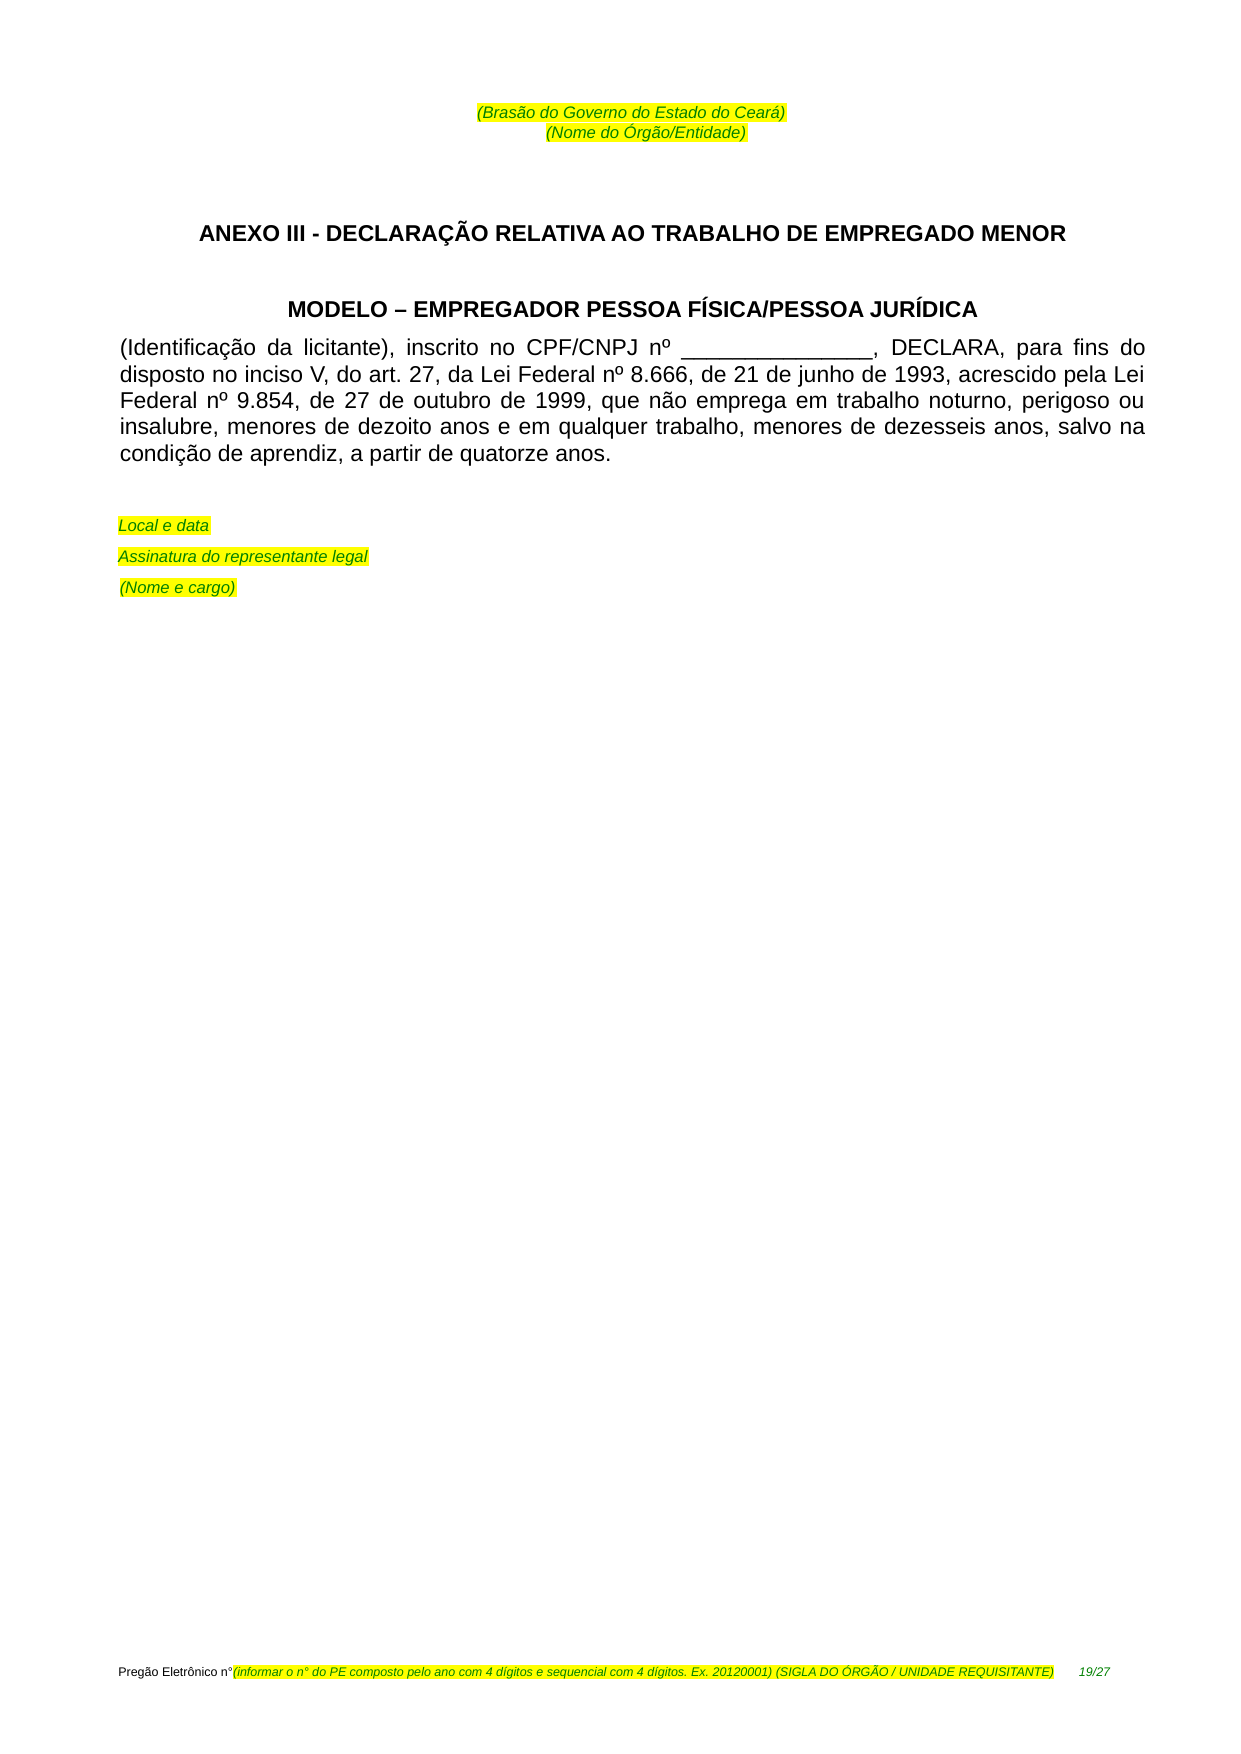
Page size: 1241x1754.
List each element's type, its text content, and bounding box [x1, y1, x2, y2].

text MODELO – EMPREGADOR PESSOA FÍSICA/PESSOA JURÍDICA [119, 296, 1146, 322]
text (Nome e cargo) [119, 578, 1146, 597]
text Assinatura do representante legal [118, 547, 1146, 566]
text Local e data [118, 516, 1146, 535]
text ANEXO III - DECLARAÇÃO RELATIVA AO TRABALHO DE EMPREGADO MENOR [119, 219, 1146, 246]
text (Identificação da licitante), inscrito no CPF/CNPJ nº _______________, DECLARA, para fins do disposto no inciso V, do art. 27, da Lei Federal nº 8.666, de 21 de junho de 1993, acrescido pela Lei Federal nº 9.854, de 27 de outubro de 1999, que não emprega em trabalho noturno, perigoso ou insalubre, menores de dezoito anos e em qualquer trabalho, menores de dezesseis anos, salvo na condição de aprendiz, a partir de quatorze anos. [119, 334, 1146, 466]
